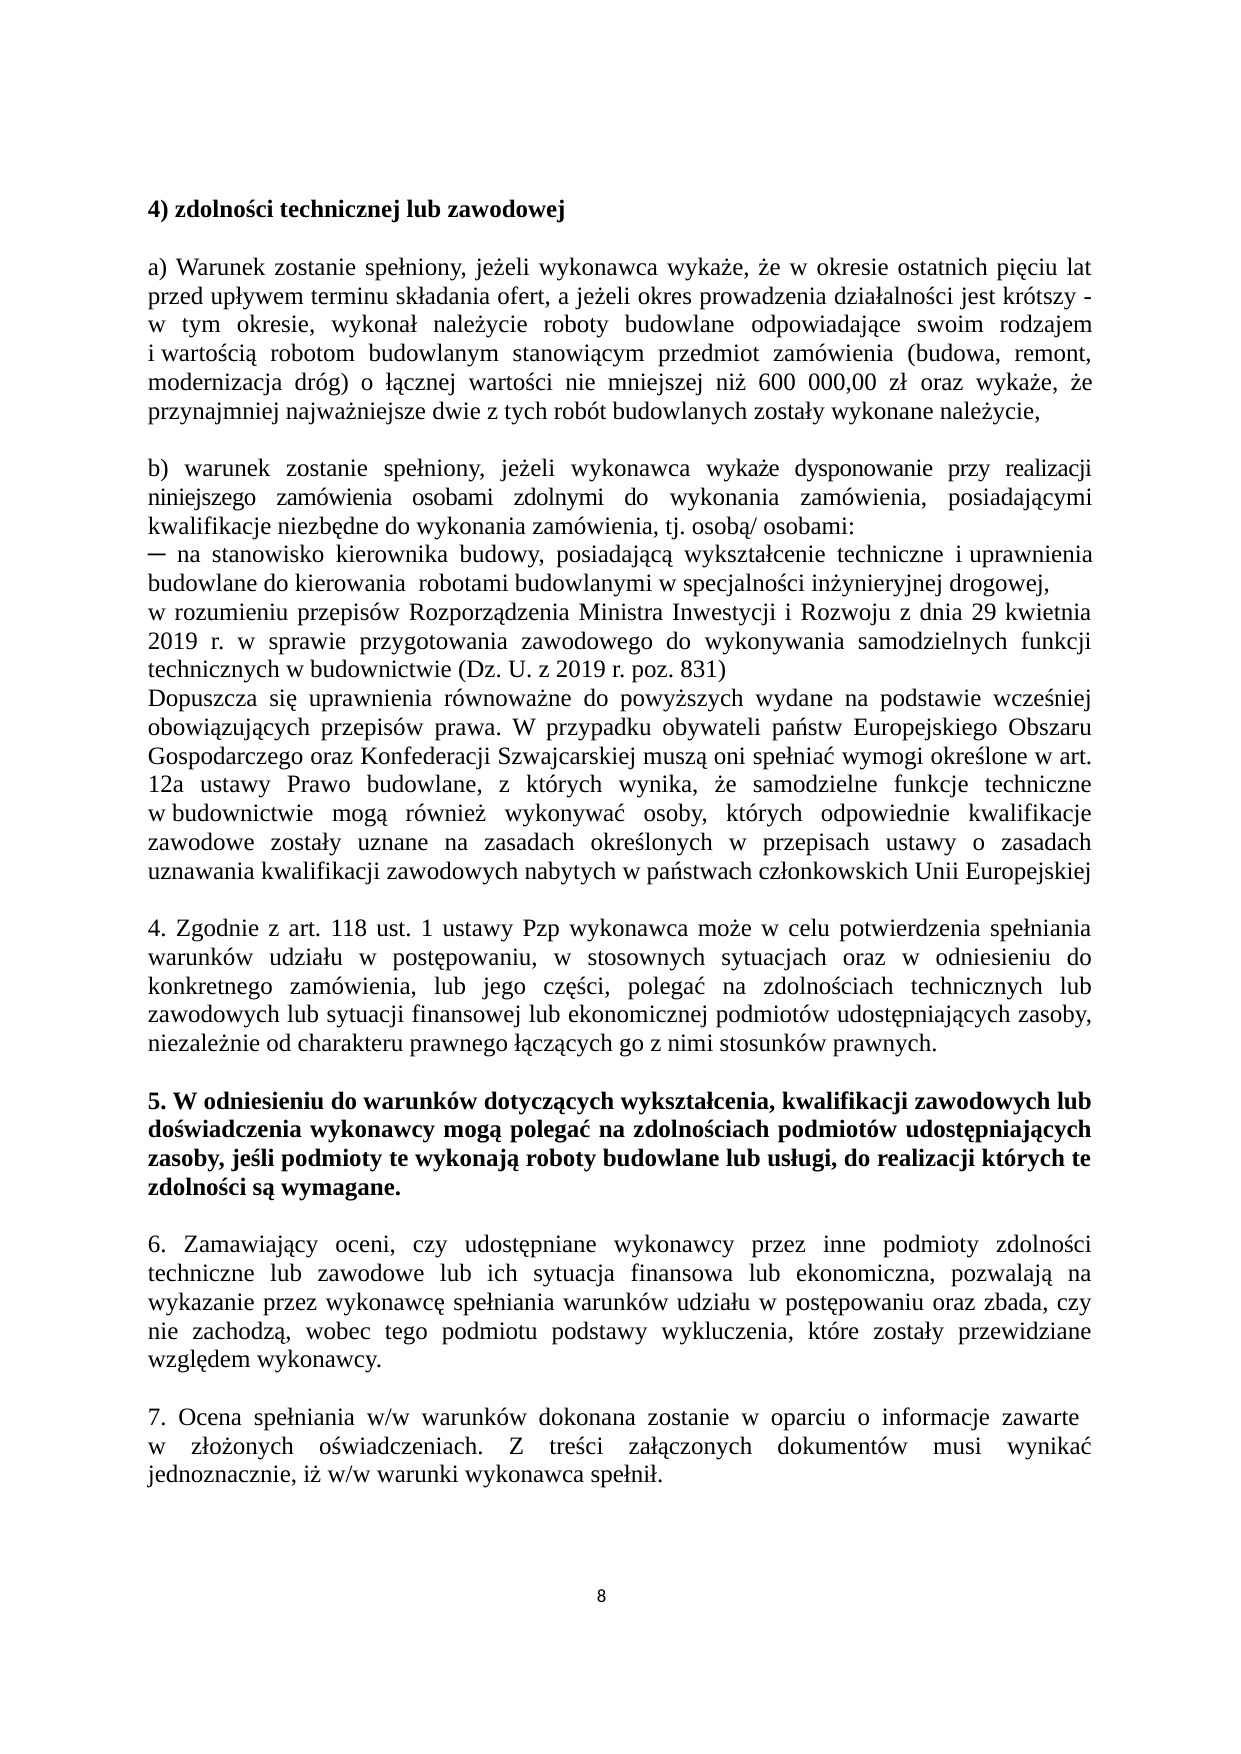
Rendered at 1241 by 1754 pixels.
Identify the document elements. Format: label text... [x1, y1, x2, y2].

text ─ na stanowisko kierownika budowy, posiadającą wykształcenie techniczne i uprawnienia budowlane do kierowania robotami budowlanymi w specjalności inżynieryjnej drogowej, [148, 539, 1093, 597]
text 4) zdolności technicznej lub zawodowej [148, 194, 1093, 223]
text 6. Zamawiający oceni, czy udostępniane wykonawcy przez inne podmioty zdolności techniczne lub zawodowe lub ich sytuacja finansowa lub ekonomiczna, pozwalają na wykazanie przez wykonawcę spełniania warunków udziału w postępowaniu oraz zbada, czy nie zachodzą, wobec tego podmiotu podstawy wykluczenia, które zostały przewidziane względem wykonawcy. [148, 1229, 1093, 1373]
text 7. Ocena spełniania w/w warunków dokonana zostanie w oparciu o informacje zawarte w złożonych oświadczeniach. Z treści załączonych dokumentów musi wynikać jednoznacznie, iż w/w warunki wykonawca spełnił. [148, 1402, 1093, 1488]
text w rozumieniu przepisów Rozporządzenia Ministra Inwestycji i Rozwoju z dnia 29 kwietnia 2019 r. w sprawie przygotowania zawodowego do wykonywania samodzielnych funkcji technicznych w budownictwie (Dz. U. z 2019 r. poz. 831) [148, 597, 1093, 683]
text Dopuszcza się uprawnienia równoważne do powyższych wydane na podstawie wcześniej obowiązujących przepisów prawa. W przypadku obywateli państw Europejskiego Obszaru Gospodarczego oraz Konfederacji Szwajcarskiej muszą oni spełniać wymogi określone w art. 12a ustawy Prawo budowlane, z których wynika, że samodzielne funkcje techniczne w budownictwie mogą również wykonywać osoby, których odpowiednie kwalifikacje zawodowe zostały uznane na zasadach określonych w przepisach ustawy o zasadach uznawania kwalifikacji zawodowych nabytych w państwach członkowskich Unii Europejskiej [148, 683, 1093, 884]
text a) Warunek zostanie spełniony, jeżeli wykonawca wykaże, że w okresie ostatnich pięciu lat przed upływem terminu składania ofert, a jeżeli okres prowadzenia działalności jest krótszy - w tym okresie, wykonał należycie roboty budowlane odpowiadające swoim rodzajem i wartością robotom budowlanym stanowiącym przedmiot zamówienia (budowa, remont, modernizacja dróg) o łącznej wartości nie mniejszej niż 600 000,00 zł oraz wykaże, że przynajmniej najważniejsze dwie z tych robót budowlanych zostały wykonane należycie, [148, 252, 1093, 424]
text b) warunek zostanie spełniony, jeżeli wykonawca wykaże dysponowanie przy realizacji niniejszego zamówienia osobami zdolnymi do wykonania zamówienia, posiadającymi kwalifikacje niezbędne do wykonania zamówienia, tj. osobą/ osobami: [148, 453, 1093, 539]
text 5. W odniesieniu do warunków dotyczących wykształcenia, kwalifikacji zawodowych lub doświadczenia wykonawcy mogą polegać na zdolnościach podmiotów udostępniających zasoby, jeśli podmioty te wykonają roboty budowlane lub usługi, do realizacji których te zdolności są wymagane. [148, 1086, 1093, 1201]
text 4. Zgodnie z art. 118 ust. 1 ustawy Pzp wykonawca może w celu potwierdzenia spełniania warunków udziału w postępowaniu, w stosownych sytuacjach oraz w odniesieniu do konkretnego zamówienia, lub jego części, polegać na zdolnościach technicznych lub zawodowych lub sytuacji finansowej lub ekonomicznej podmiotów udostępniających zasoby, niezależnie od charakteru prawnego łączących go z nimi stosunków prawnych. [148, 913, 1093, 1057]
